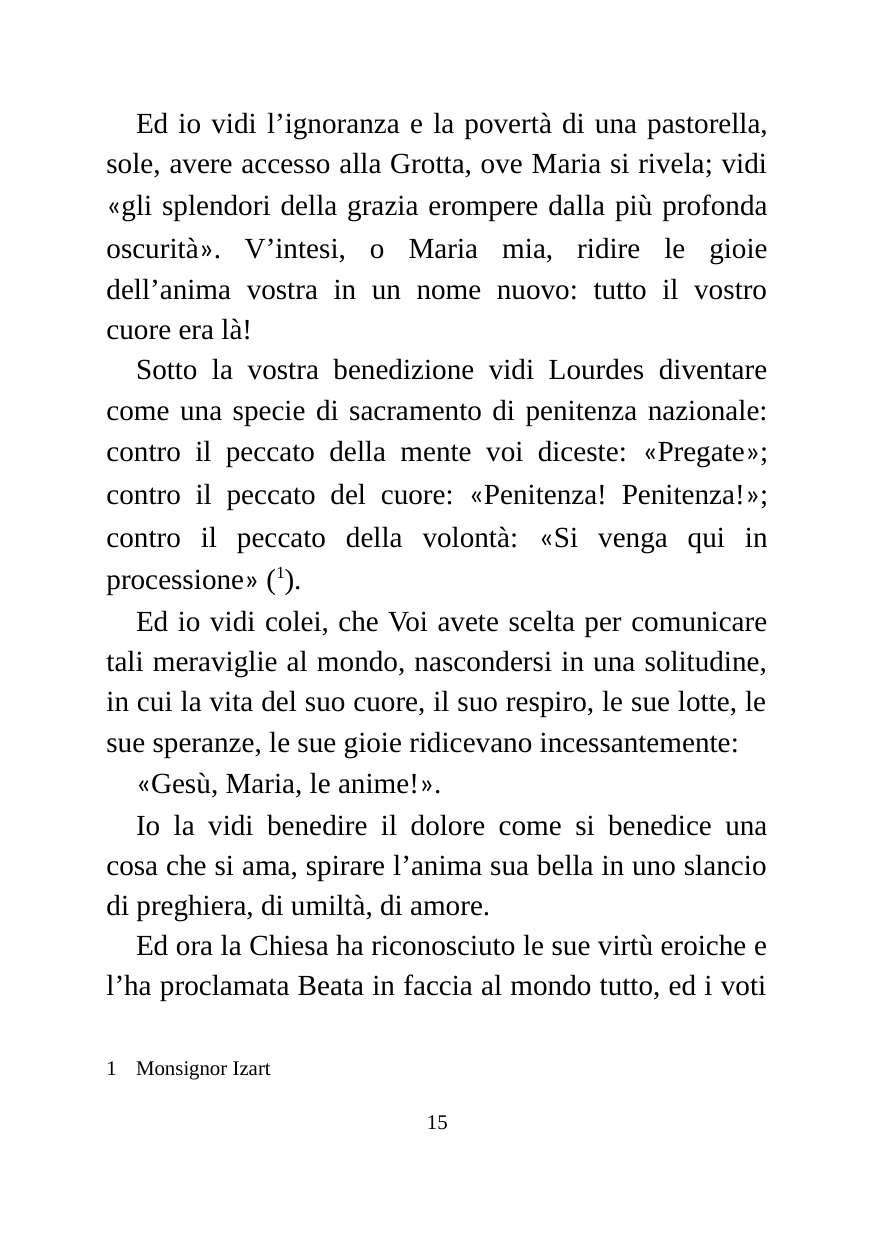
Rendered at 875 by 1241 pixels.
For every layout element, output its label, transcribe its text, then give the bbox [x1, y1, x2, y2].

text Ed io vidi colei, che Voi avete scelta per comunicare tali meraviglie al mondo, nascondersi in una solitudine, in cui la vita del suo cuore, il suo respiro, le sue lotte, le sue speranze, le sue gioie ridicevano incessantemente: [106, 604, 768, 758]
text Io la vidi benedire il dolore come si benedice una cosa che si ama, spirare l’anima sua bella in uno slancio di preghiera, di umiltà, di amore. [106, 808, 768, 922]
text Monsignor Izart [106, 1056, 768, 1080]
text Ed io vidi l’ignoranza e la povertà di una pastorella, sole, avere accesso alla Grotta, ove Maria si rivela; vidi «gli splendori della grazia erompere dalla più profonda oscurità». V’intesi, o Maria mia, ridire le gioie dell’anima vostra in un nome nuovo: tutto il vostro cuore era là! [106, 106, 768, 346]
text Ed ora la Chiesa ha riconosciuto le sue virtù eroiche e l’ha proclamata Beata in faccia al mondo tutto, ed i voti [106, 928, 768, 1002]
text «Gesù, Maria, le anime!». [106, 765, 768, 801]
text Sotto la vostra benedizione vidi Lourdes diventare come una specie di sacramento di penitenza nazionale: contro il peccato della mente voi diceste: «Pregate»; contro il peccato del cuore: «Penitenza! Penitenza!»; contro il peccato della volontà: «Si venga qui in processione» (). [106, 352, 768, 597]
